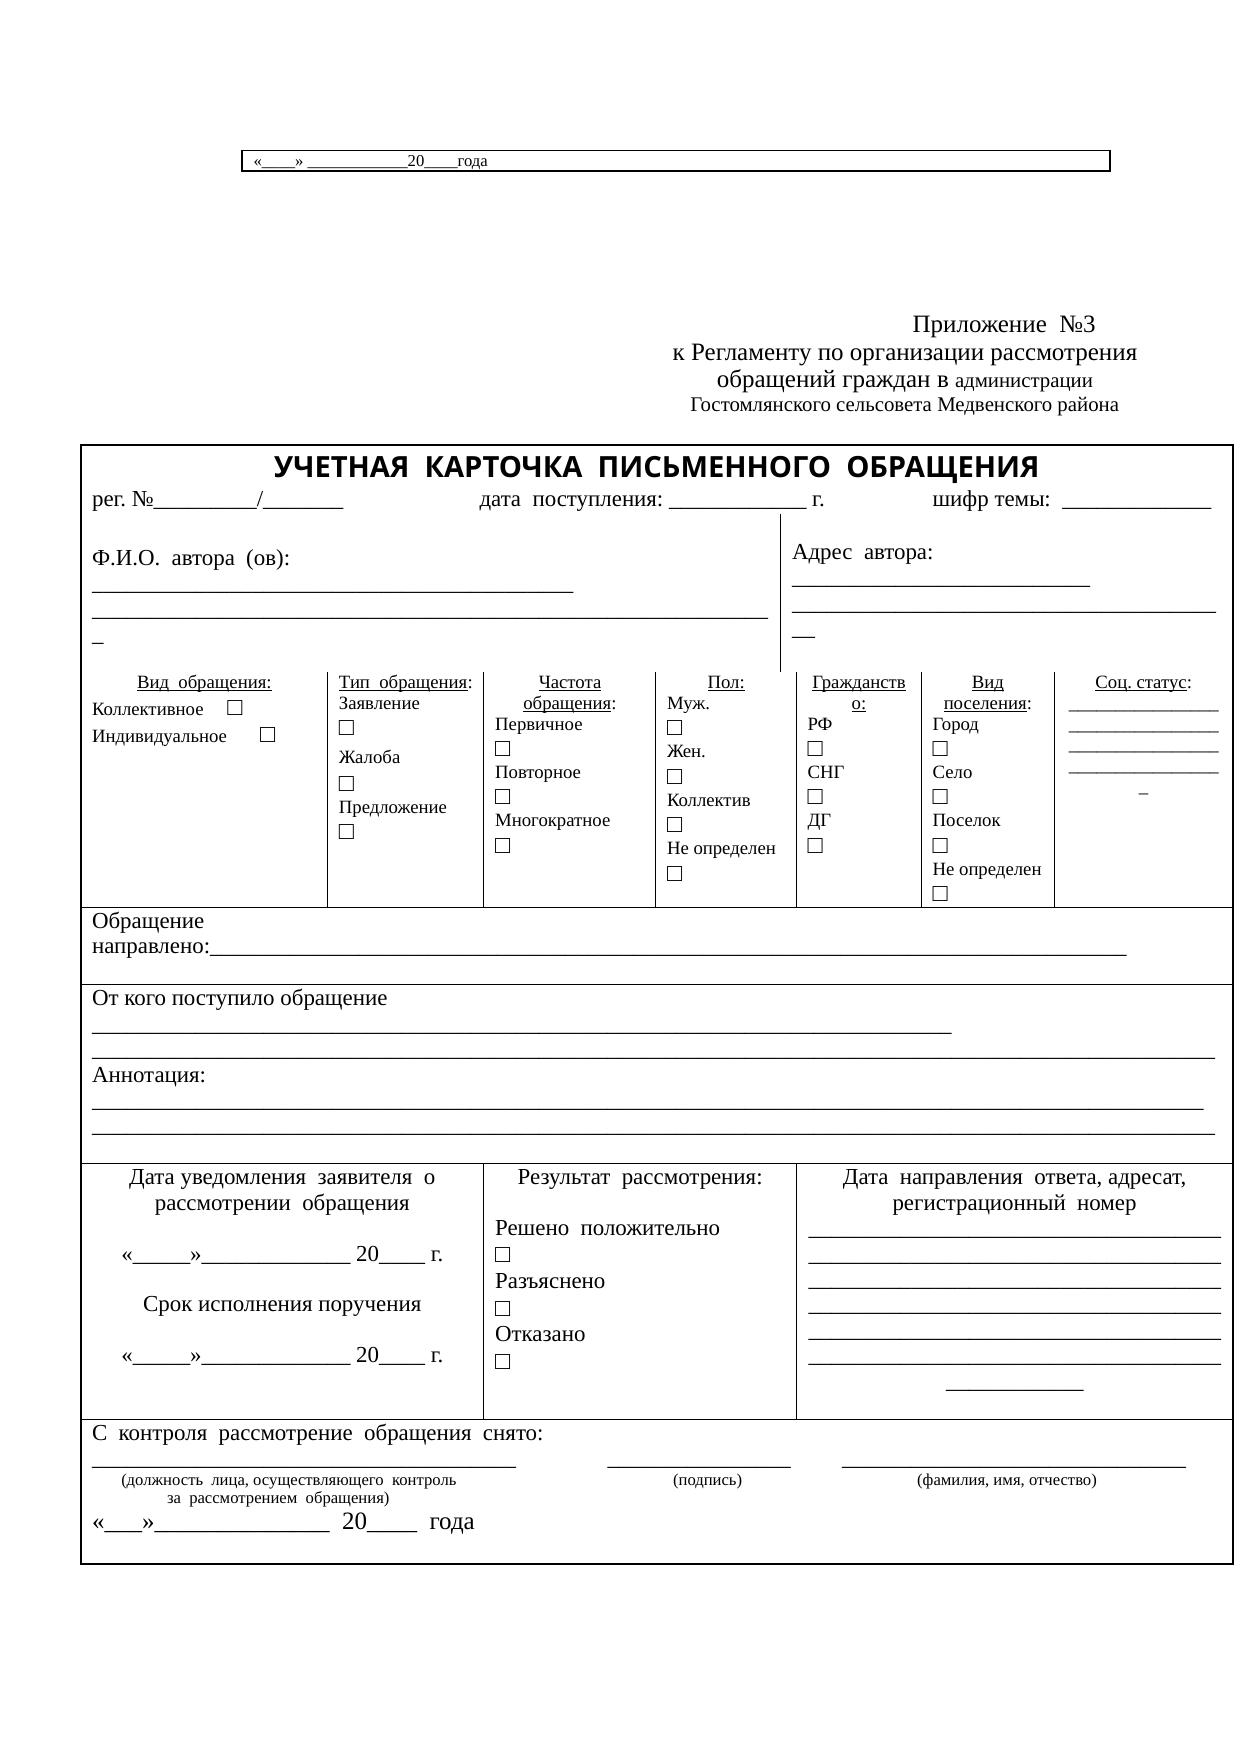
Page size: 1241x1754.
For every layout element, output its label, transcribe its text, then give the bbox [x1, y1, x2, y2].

table_cell Дата уведомления заявителя о рассмотрении обращения «_____»_____________ 20____ г. Срок исполнения поручения «_____»_____________ 20____ г. [82, 1164, 483, 1418]
table_cell Тип обращения: Заявление □ Жалоба □ Предложение □ [328, 672, 483, 907]
table_cell Дата направления ответа, адресат, регистрационный номер ____________________________________________________________________________________________________________________________________________________________________________________________________________________________________ [797, 1164, 1232, 1418]
table_cell С контроля рассмотрение обращения снято: _____________________________________ ________________ ______________________________ (должность лица, осуществляющего контроль (подпись) (фамилия, имя, отчество) за рассмотрением обращения) «___»______________ 20____ года [82, 1420, 1232, 1563]
table_cell дата поступления: ____________ г. [468, 486, 843, 513]
table_cell [428, 486, 468, 513]
table_cell Адрес автора: __________________________ _______________________________________ [781, 514, 1232, 672]
table_cell Частота обращения: Первичное □ Повторное □ Многократное □ [484, 672, 655, 907]
text к Регламенту по организации рассмотрения обращений граждан в администрации Гостомлянского сельсовета Медвенского района [645, 338, 1164, 416]
table_cell Пол: Муж. □ Жен. □ Коллектив □ Не определен □ [656, 672, 796, 907]
table_cell [843, 486, 921, 513]
table_cell Гражданство: РФ □ СНГ □ ДГ □ [797, 672, 921, 907]
table_cell Обращение направлено:________________________________________________________________________________ [82, 908, 1232, 984]
table_cell От кого поступило обращение ___________________________________________________________________________ __________________________________________________________________________________________________ Аннотация: _________________________________________________________________________________________________ __________________________________________________________________________________________________ [82, 985, 1232, 1163]
table_cell Вид обращения: Коллективное □ Индивидуальное □ [82, 672, 327, 907]
table_header УЧЕТНАЯ КАРТОЧКА ПИСЬМЕННОГО ОБРАЩЕНИЯ [82, 446, 1232, 486]
table_cell Соц. статус: _________________________________________________________________ [1055, 672, 1232, 907]
text Приложение №3 [187, 310, 1164, 338]
table_cell шифр темы: _____________ [921, 486, 1232, 513]
table_cell «____» ____________20____года [243, 151, 1109, 169]
table_cell Вид поселения: Город □ Село □ Поселок □ Не определен □ [922, 672, 1054, 907]
table_cell Результат рассмотрения: Решено положительно □ Разъяснено □ Отказано □ [484, 1164, 796, 1418]
table_cell рег. №_________/_______ [82, 486, 427, 513]
table_cell Ф.И.О. автора (ов): __________________________________________ ____________________________________________________________ [82, 514, 780, 672]
